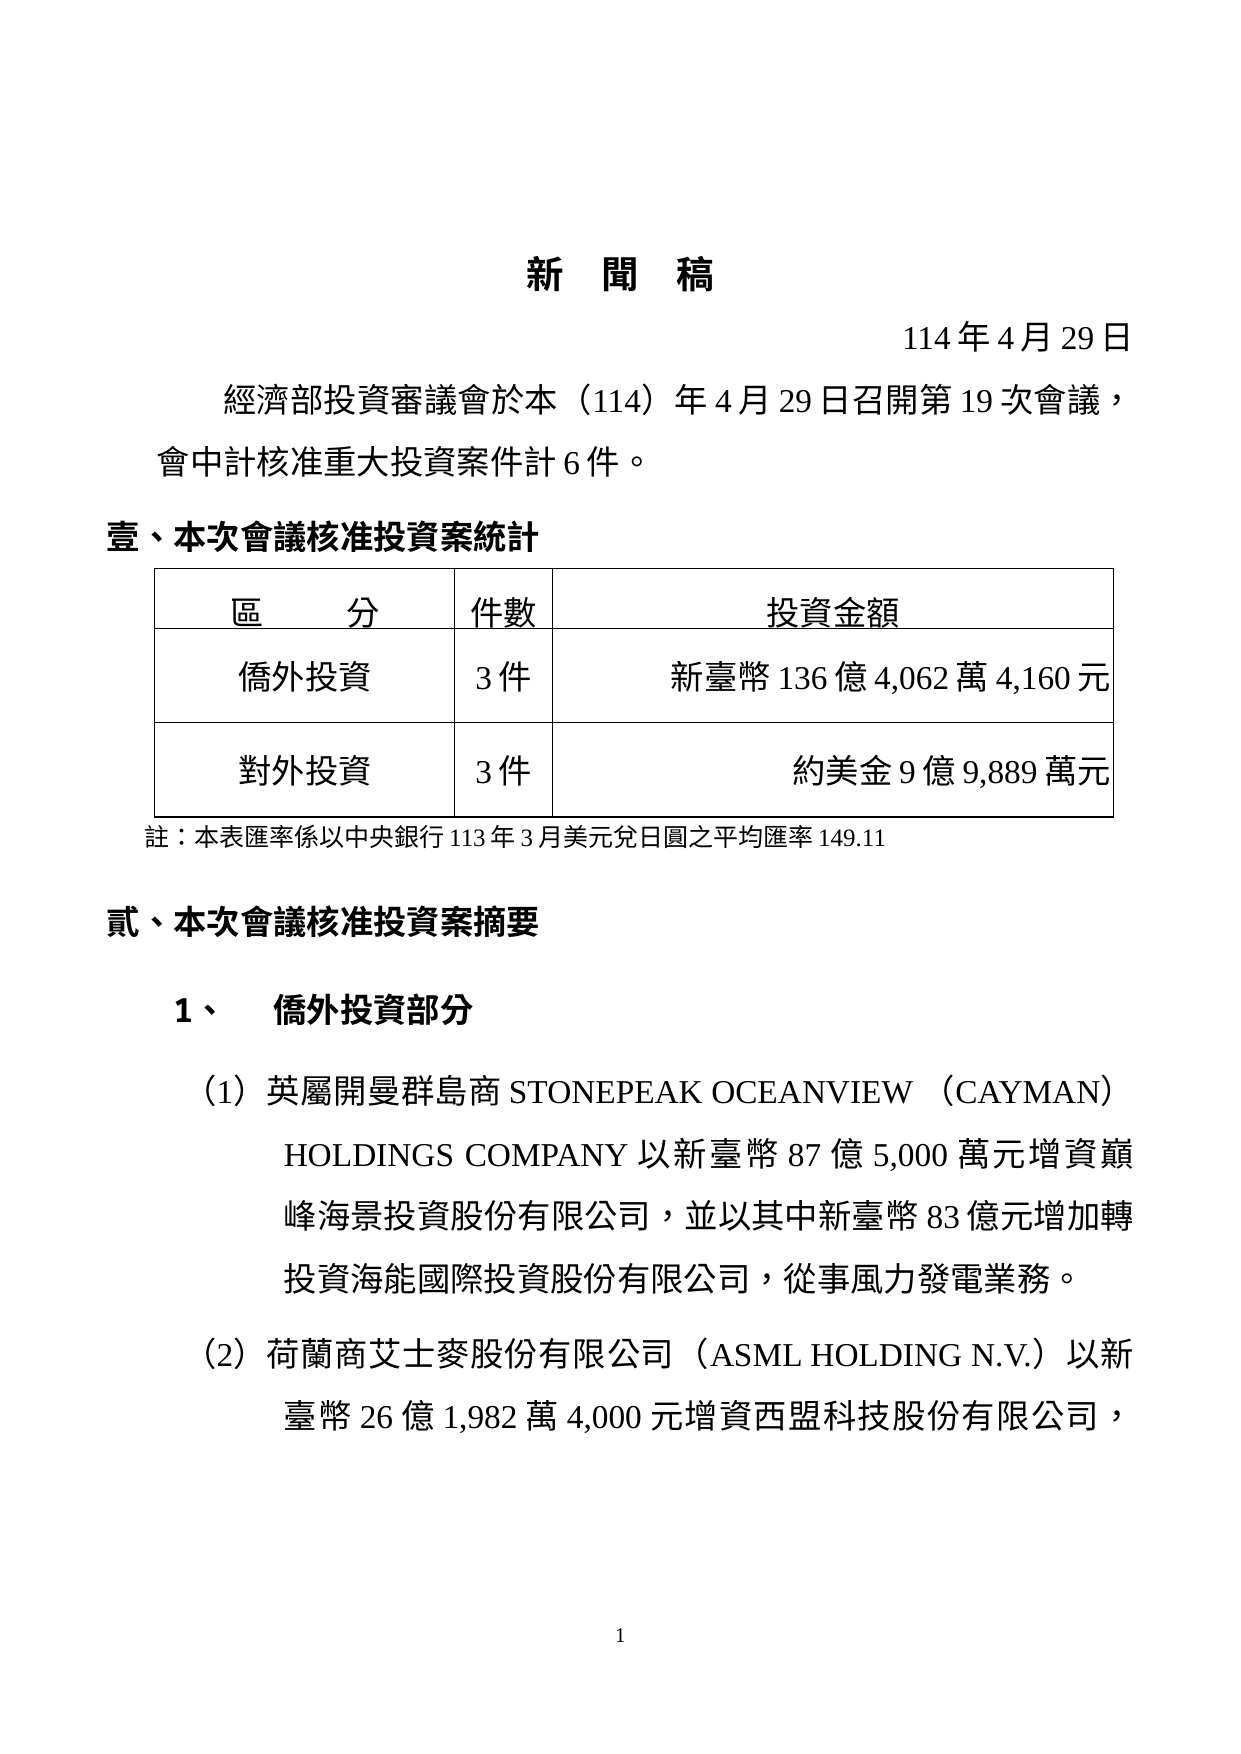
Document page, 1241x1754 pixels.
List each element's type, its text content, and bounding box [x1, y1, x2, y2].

table_header 件數 [455, 569, 552, 627]
text 114年4月29日 [106, 293, 1134, 356]
list 僑外投資部分 [173, 966, 1134, 1029]
table_header 區 分 [155, 569, 454, 627]
table_cell 對外投資 [155, 723, 454, 816]
table_cell 約美金9億9,889萬元 [553, 723, 1113, 816]
text 經濟部投資審議會於本（114）年4月29日召開第19次會議，會中計核准重大投資案件計6件。 [156, 356, 1134, 481]
list 英屬開曼群島商STONEPEAK OCEANVIEW （CAYMAN） HOLDINGS COMPANY以新臺幣87億5,000萬元增資巔峰海景投資股份有限公司，並以其中新臺幣83億元增加轉投資海能國際投資股份有限公司，從事風力發電業務。 [183, 1047, 1134, 1297]
list 本次會議核准投資案統計 [106, 493, 1134, 556]
table_cell 新臺幣136億4,062萬4,160元 [553, 629, 1113, 722]
list 荷蘭商艾士麥股份有限公司（ASML HOLDING N.V.）以新臺幣26億1,982萬4,000元增資西盟科技股份有限公司， [183, 1310, 1134, 1435]
list 本次會議核准投資案摘要 [106, 879, 1134, 941]
table_header 投資金額 [553, 569, 1113, 627]
table_cell 僑外投資 [155, 629, 454, 722]
table_cell 3件 [455, 629, 552, 722]
table_cell 3件 [455, 723, 552, 816]
text 新 聞 稿 [106, 231, 1134, 293]
text 註：本表匯率係以中央銀行113年3月美元兌日圓之平均匯率149.11 [144, 817, 1111, 854]
